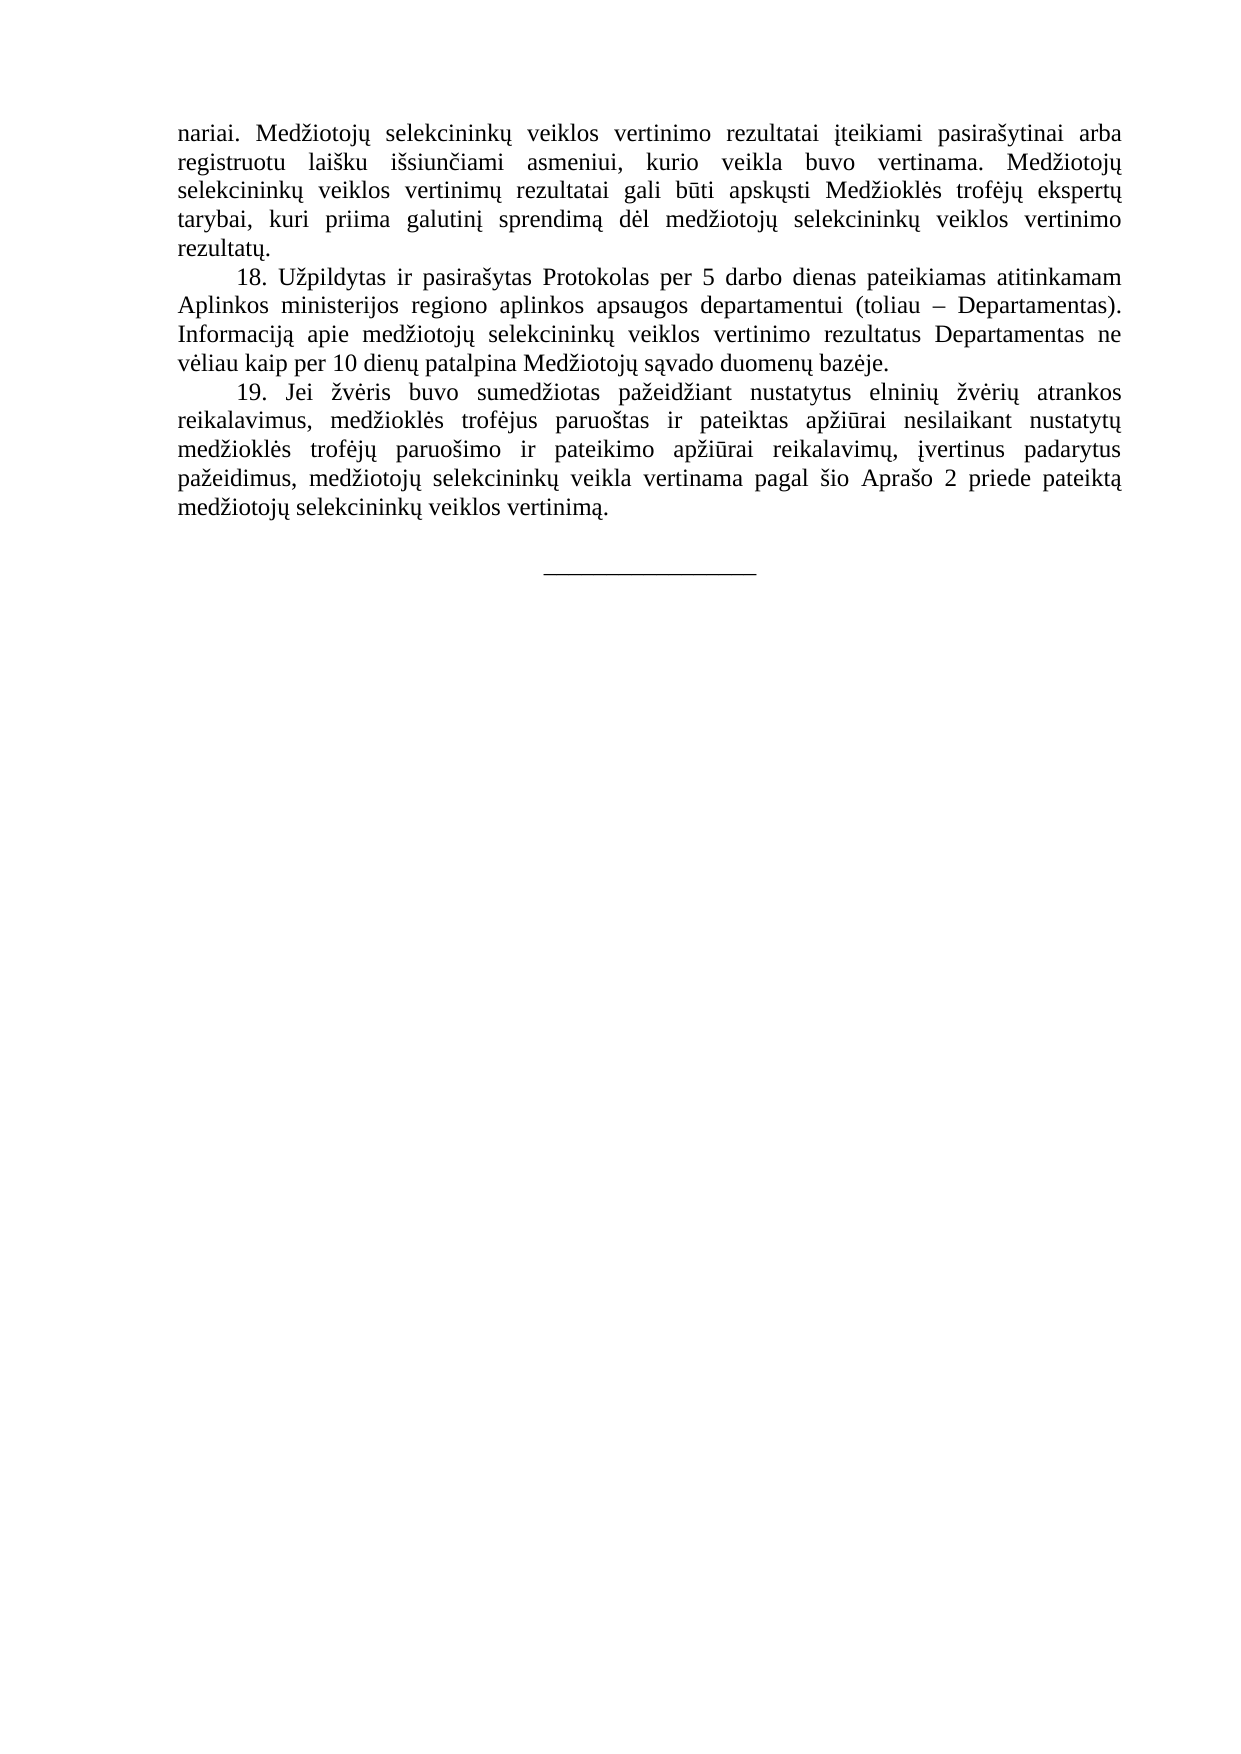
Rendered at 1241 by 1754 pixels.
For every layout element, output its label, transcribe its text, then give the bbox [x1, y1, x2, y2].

text _________________ [177, 549, 1122, 578]
text 19. Jei žvėris buvo sumedžiotas pažeidžiant nustatytus elninių žvėrių atrankos reikalavimus, medžioklės trofėjus paruoštas ir pateiktas apžiūrai nesilaikant nustatytų medžioklės trofėjų paruošimo ir pateikimo apžiūrai reikalavimų, įvertinus padarytus pažeidimus, medžiotojų selekcininkų veikla vertinama pagal šio Aprašo 2 priede pateiktą medžiotojų selekcininkų veiklos vertinimą. [177, 377, 1122, 521]
text nariai. Medžiotojų selekcininkų veiklos vertinimo rezultatai įteikiami pasirašytinai arba registruotu laišku išsiunčiami asmeniui, kurio veikla buvo vertinama. Medžiotojų selekcininkų veiklos vertinimų rezultatai gali būti apskųsti Medžioklės trofėjų ekspertų tarybai, kuri priima galutinį sprendimą dėl medžiotojų selekcininkų veiklos vertinimo rezultatų. [177, 118, 1122, 262]
text 18. Užpildytas ir pasirašytas Protokolas per 5 darbo dienas pateikiamas atitinkamam Aplinkos ministerijos regiono aplinkos apsaugos departamentui (toliau – Departamentas). Informaciją apie medžiotojų selekcininkų veiklos vertinimo rezultatus Departamentas ne vėliau kaip per 10 dienų patalpina Medžiotojų sąvado duomenų bazėje. [177, 262, 1122, 377]
